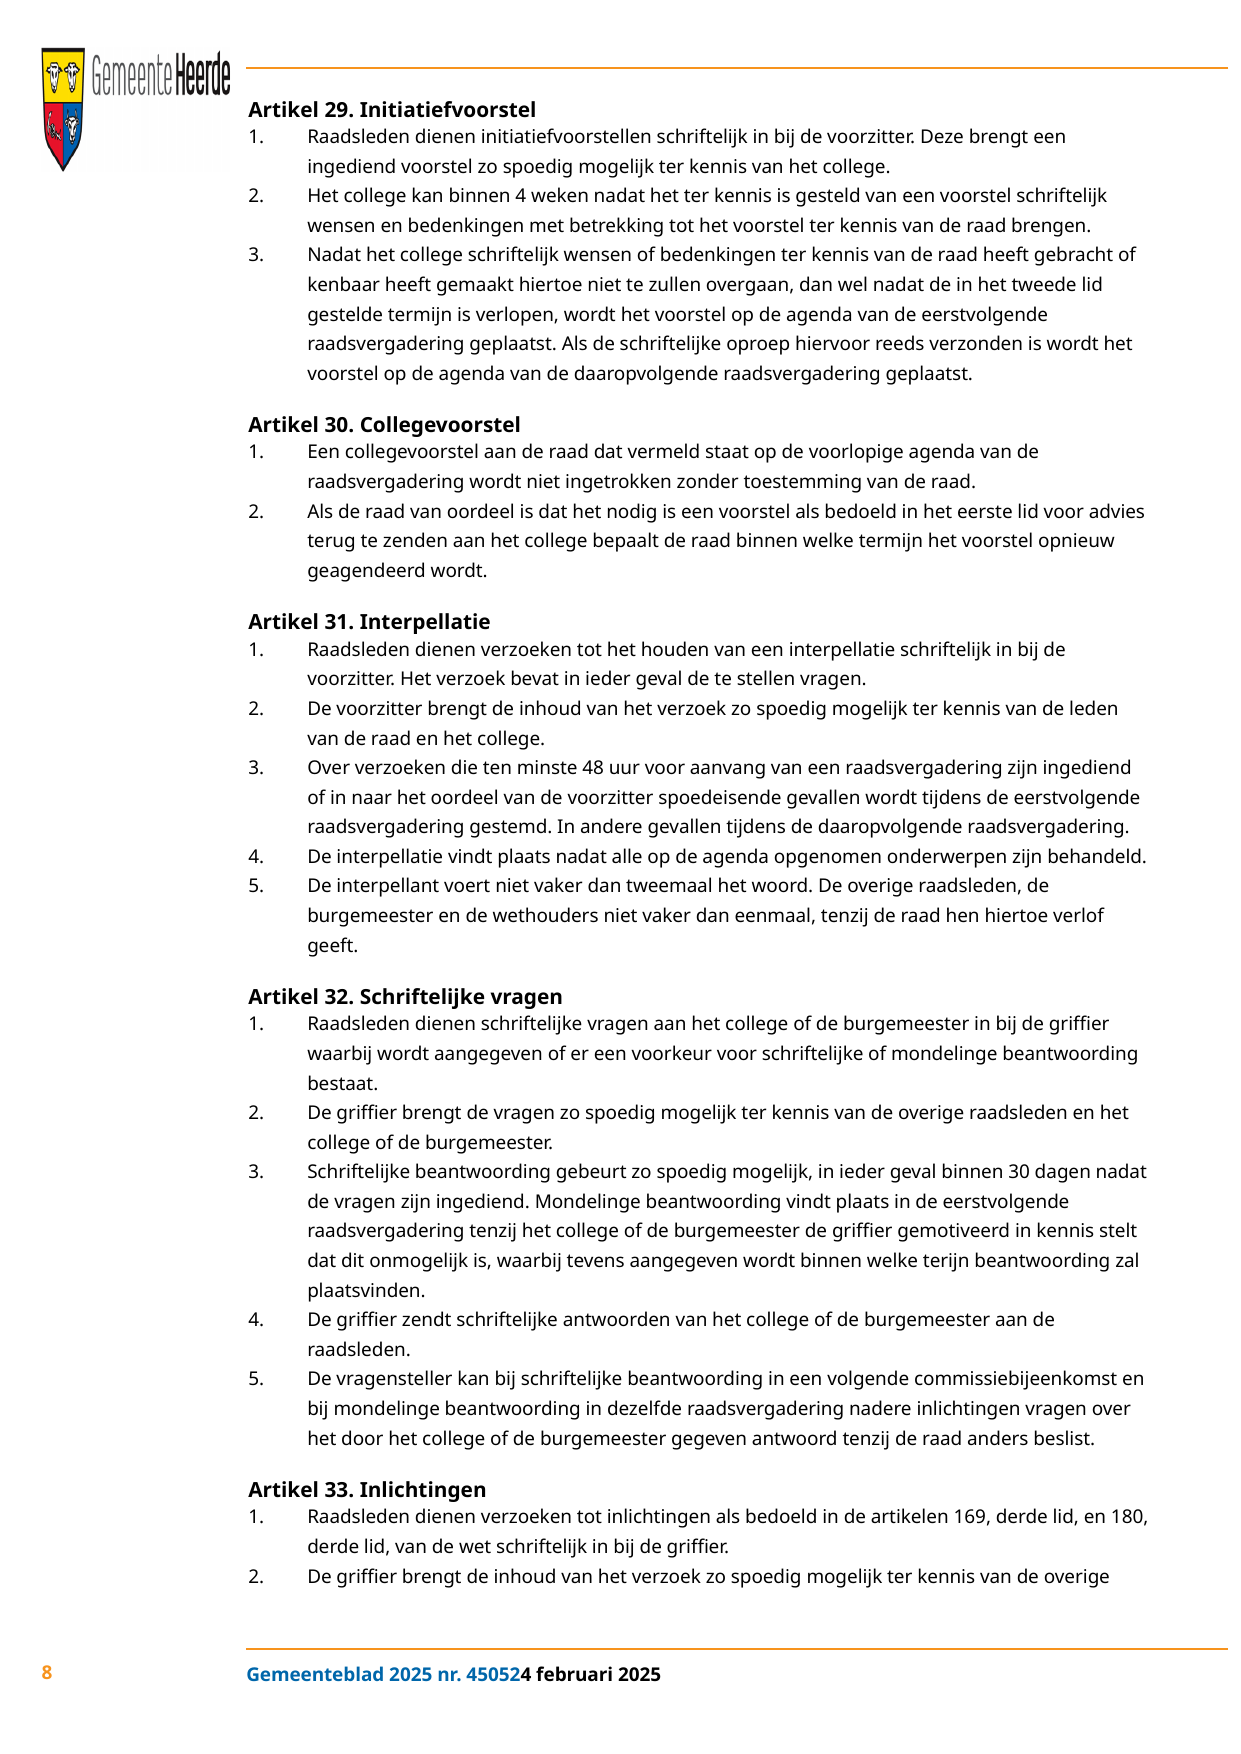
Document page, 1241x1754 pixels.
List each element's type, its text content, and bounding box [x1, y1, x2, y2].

list Over verzoeken die ten minste 48 uur voor aanvang van een raadsvergadering zijn ingediend of in naar het oordeel van de voorzitter spoedeisende gevallen wordt tijdens de eerstvolgende raadsvergadering gestemd. In andere gevallen tijdens de daaropvolgende raadsvergadering. [248, 754, 1152, 839]
text Artikel 30. Collegevoorstel [248, 410, 1152, 439]
list De interpellant voert niet vaker dan tweemaal het woord. De overige raadsleden, de burgemeester en de wethouders niet vaker dan eenmaal, tenzij de raad hen hiertoe verlof geeft. [248, 873, 1152, 957]
list De interpellatie vindt plaats nadat alle op de agenda opgenomen onderwerpen zijn behandeld. [248, 843, 1152, 869]
list Raadsleden dienen schriftelijke vragen aan het college of de burgemeester in bij de griffier waarbij wordt aangegeven of er een voorkeur voor schriftelijke of mondelinge beantwoording bestaat. [248, 1011, 1152, 1096]
picture [41, 47, 231, 172]
list Raadsleden dienen verzoeken tot inlichtingen als bedoeld in de artikelen 169, derde lid, en 180, derde lid, van de wet schriftelijk in bij de griffier. [248, 1504, 1152, 1559]
list Als de raad van oordeel is dat het nodig is een voorstel als bedoeld in het eerste lid voor advies terug te zenden aan het college bepaalt de raad binnen welke termijn het voorstel opnieuw geagendeerd wordt. [248, 498, 1152, 583]
list Raadsleden dienen verzoeken tot het houden van een interpellatie schriftelijk in bij de voorzitter. Het verzoek bevat in ieder geval de te stellen vragen. [248, 636, 1152, 691]
text Artikel 33. Inlichtingen [248, 1475, 1152, 1504]
list De griffier brengt de inhoud van het verzoek zo spoedig mogelijk ter kennis van de overige [248, 1563, 1152, 1588]
list De griffier brengt de vragen zo spoedig mogelijk ter kennis van de overige raadsleden en het college of de burgemeester. [248, 1099, 1152, 1155]
text Artikel 29. Initiatiefvoorstel [248, 95, 1152, 123]
list Nadat het college schriftelijk wensen of bedenkingen ter kennis van de raad heeft gebracht of kenbaar heeft gemaakt hiertoe niet te zullen overgaan, dan wel nadat de in het tweede lid gestelde termijn is verlopen, wordt het voorstel op de agenda van de eerstvolgende raadsvergadering geplaatst. Als de schriftelijke oproep hiervoor reeds verzonden is wordt het voorstel op de agenda van de daaropvolgende raadsvergadering geplaatst. [248, 242, 1152, 386]
list De vragensteller kan bij schriftelijke beantwoording in een volgende commissiebijeenkomst en bij mondelinge beantwoording in dezelfde raadsvergadering nadere inlichtingen vragen over het door het college of de burgemeester gegeven antwoord tenzij de raad anders beslist. [248, 1366, 1152, 1451]
list De griffier zendt schriftelijke antwoorden van het college of de burgemeester aan de raadsleden. [248, 1306, 1152, 1362]
list De voorzitter brengt de inhoud van het verzoek zo spoedig mogelijk ter kennis van de leden van de raad en het college. [248, 695, 1152, 750]
text Artikel 32. Schriftelijke vragen [248, 982, 1152, 1011]
list Een collegevoorstel aan de raad dat vermeld staat op de voorlopige agenda van de raadsvergadering wordt niet ingetrokken zonder toestemming van de raad. [248, 439, 1152, 494]
list Schriftelijke beantwoording gebeurt zo spoedig mogelijk, in ieder geval binnen 30 dagen nadat de vragen zijn ingediend. Mondelinge beantwoording vindt plaats in de eerstvolgende raadsvergadering tenzij het college of de burgemeester de griffier gemotiveerd in kennis stelt dat dit onmogelijk is, waarbij tevens aangegeven wordt binnen welke terijn beantwoording zal plaatsvinden. [248, 1158, 1152, 1303]
list Raadsleden dienen initiatiefvoorstellen schriftelijk in bij de voorzitter. Deze brengt een ingediend voorstel zo spoedig mogelijk ter kennis van het college. [248, 123, 1152, 178]
text Artikel 31. Interpellatie [248, 607, 1152, 636]
list Het college kan binnen 4 weken nadat het ter kennis is gesteld van een voorstel schriftelijk wensen en bedenkingen met betrekking tot het voorstel ter kennis van de raad brengen. [248, 182, 1152, 238]
